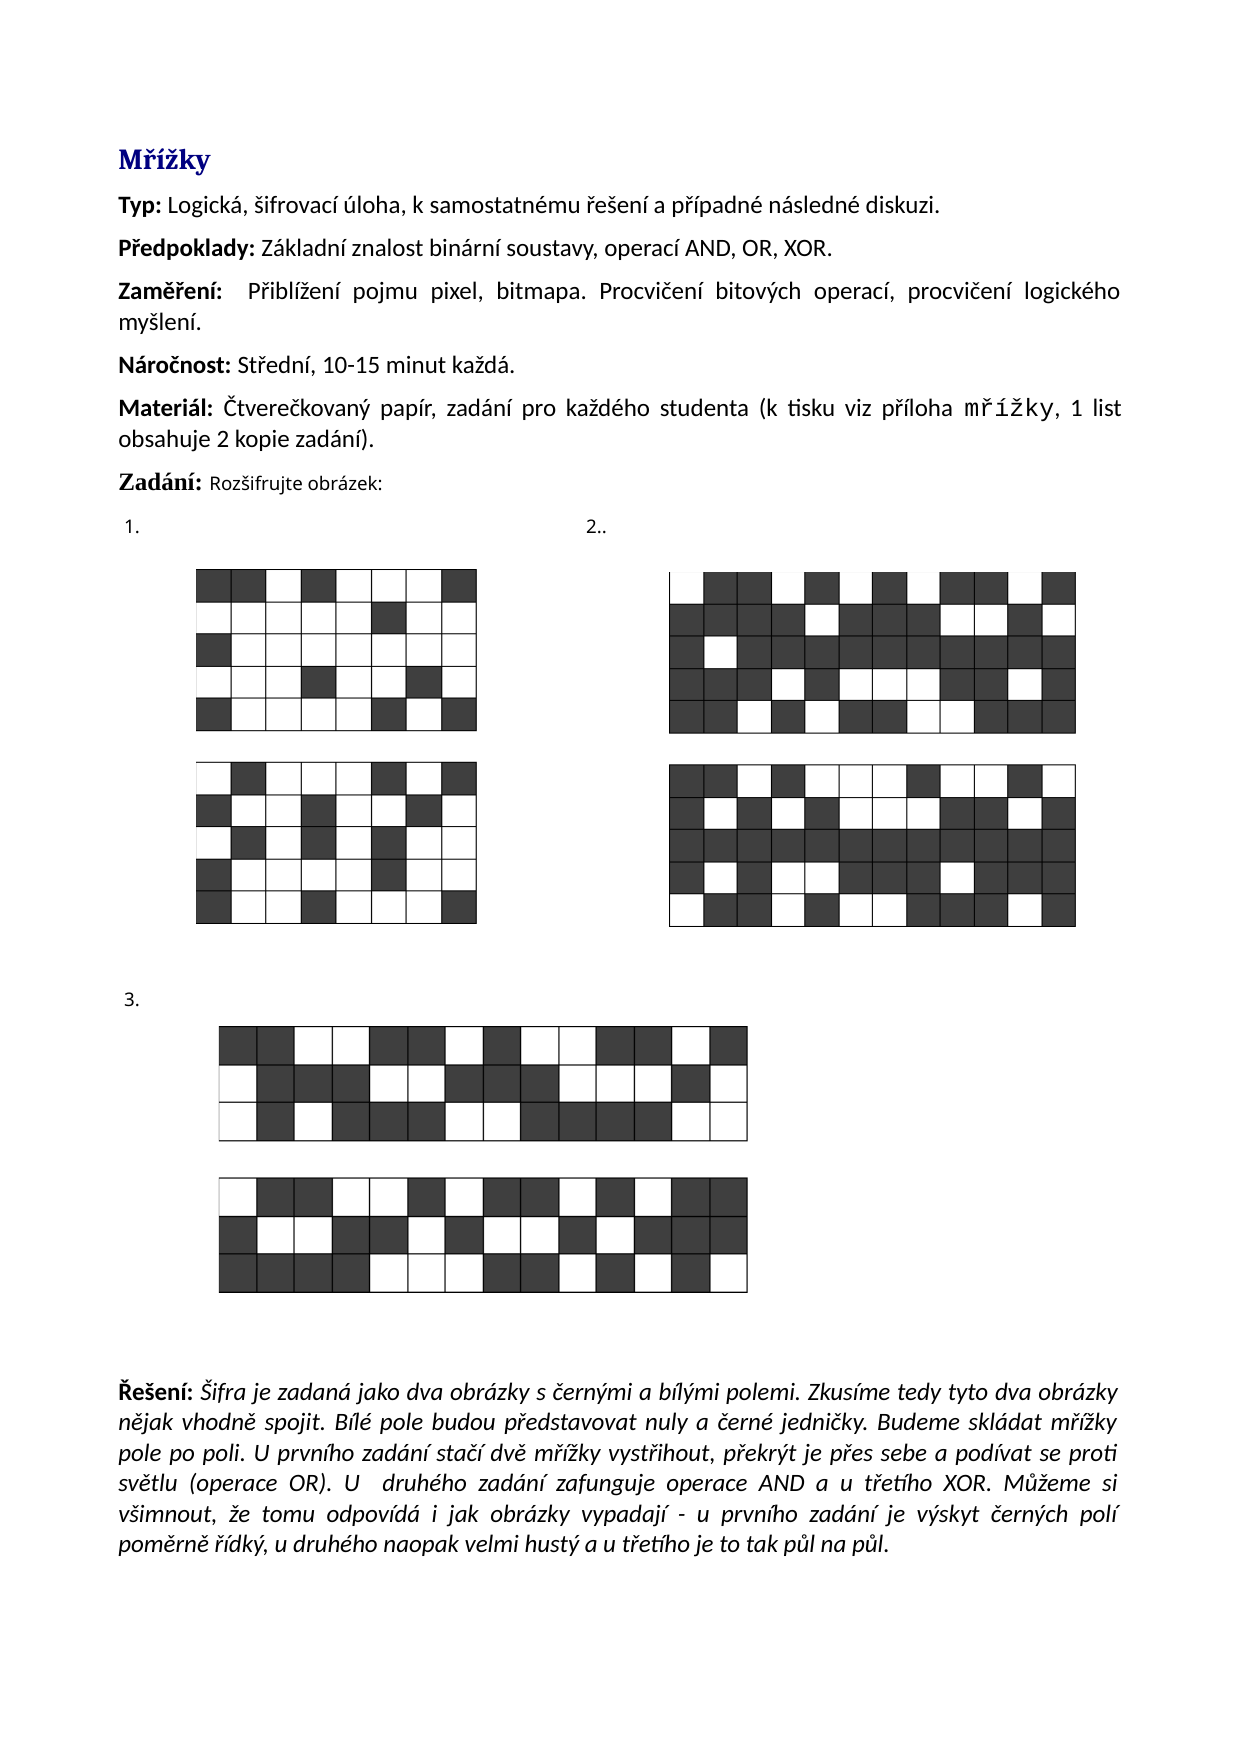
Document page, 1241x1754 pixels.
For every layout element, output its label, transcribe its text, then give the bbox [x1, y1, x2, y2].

picture [669, 572, 1077, 927]
table_cell 3. [118, 980, 1122, 1334]
subtitle Mřížky [118, 143, 1122, 177]
picture [196, 569, 478, 924]
text Předpoklady: Základní znalost binární soustavy, operací AND, OR, XOR. [118, 232, 1122, 263]
text Řešení: Šifra je zadaná jako dva obrázky s černými a bílými polemi. Zkusíme tedy tyto dva obrázky nějak vhodně spojit. Bílé pole budou představovat nuly a černé jedničky. Budeme skládat mřížky pole po poli. U prvního zadání stačí dvě mřížky vystřihout, překrýt je přes sebe a podívat se proti světlu (operace OR). U druhého zadání zafunguje operace AND a u třetího XOR. Můžeme si všimnout, že tomu odpovídá i jak obrázky vypadají - u prvního zadání je výskyt černých polí poměrně řídký, u druhého naopak velmi hustý a u třetího je to tak půl na půl. [118, 1376, 1122, 1559]
text Zaměření: Přiblížení pojmu pixel, bitmapa. Procvičení bitových operací, procvičení logického myšlení. [118, 275, 1122, 336]
table_header 2.. [580, 508, 1122, 980]
picture [218, 1026, 749, 1293]
table_header 1. [118, 508, 580, 980]
text Zadání: Rozšifrujte obrázek: [118, 467, 1122, 495]
text Typ: Logická, šifrovací úloha, k samostatnému řešení a případné následné diskuzi. [118, 189, 1122, 220]
text Náročnost: Střední, 10-15 minut každá. [118, 349, 1122, 379]
text Materiál: Čtverečkovaný papír, zadání pro každého studenta (k tisku viz příloha mřížky, 1 list obsahuje 2 kopie zadání). [118, 392, 1122, 454]
